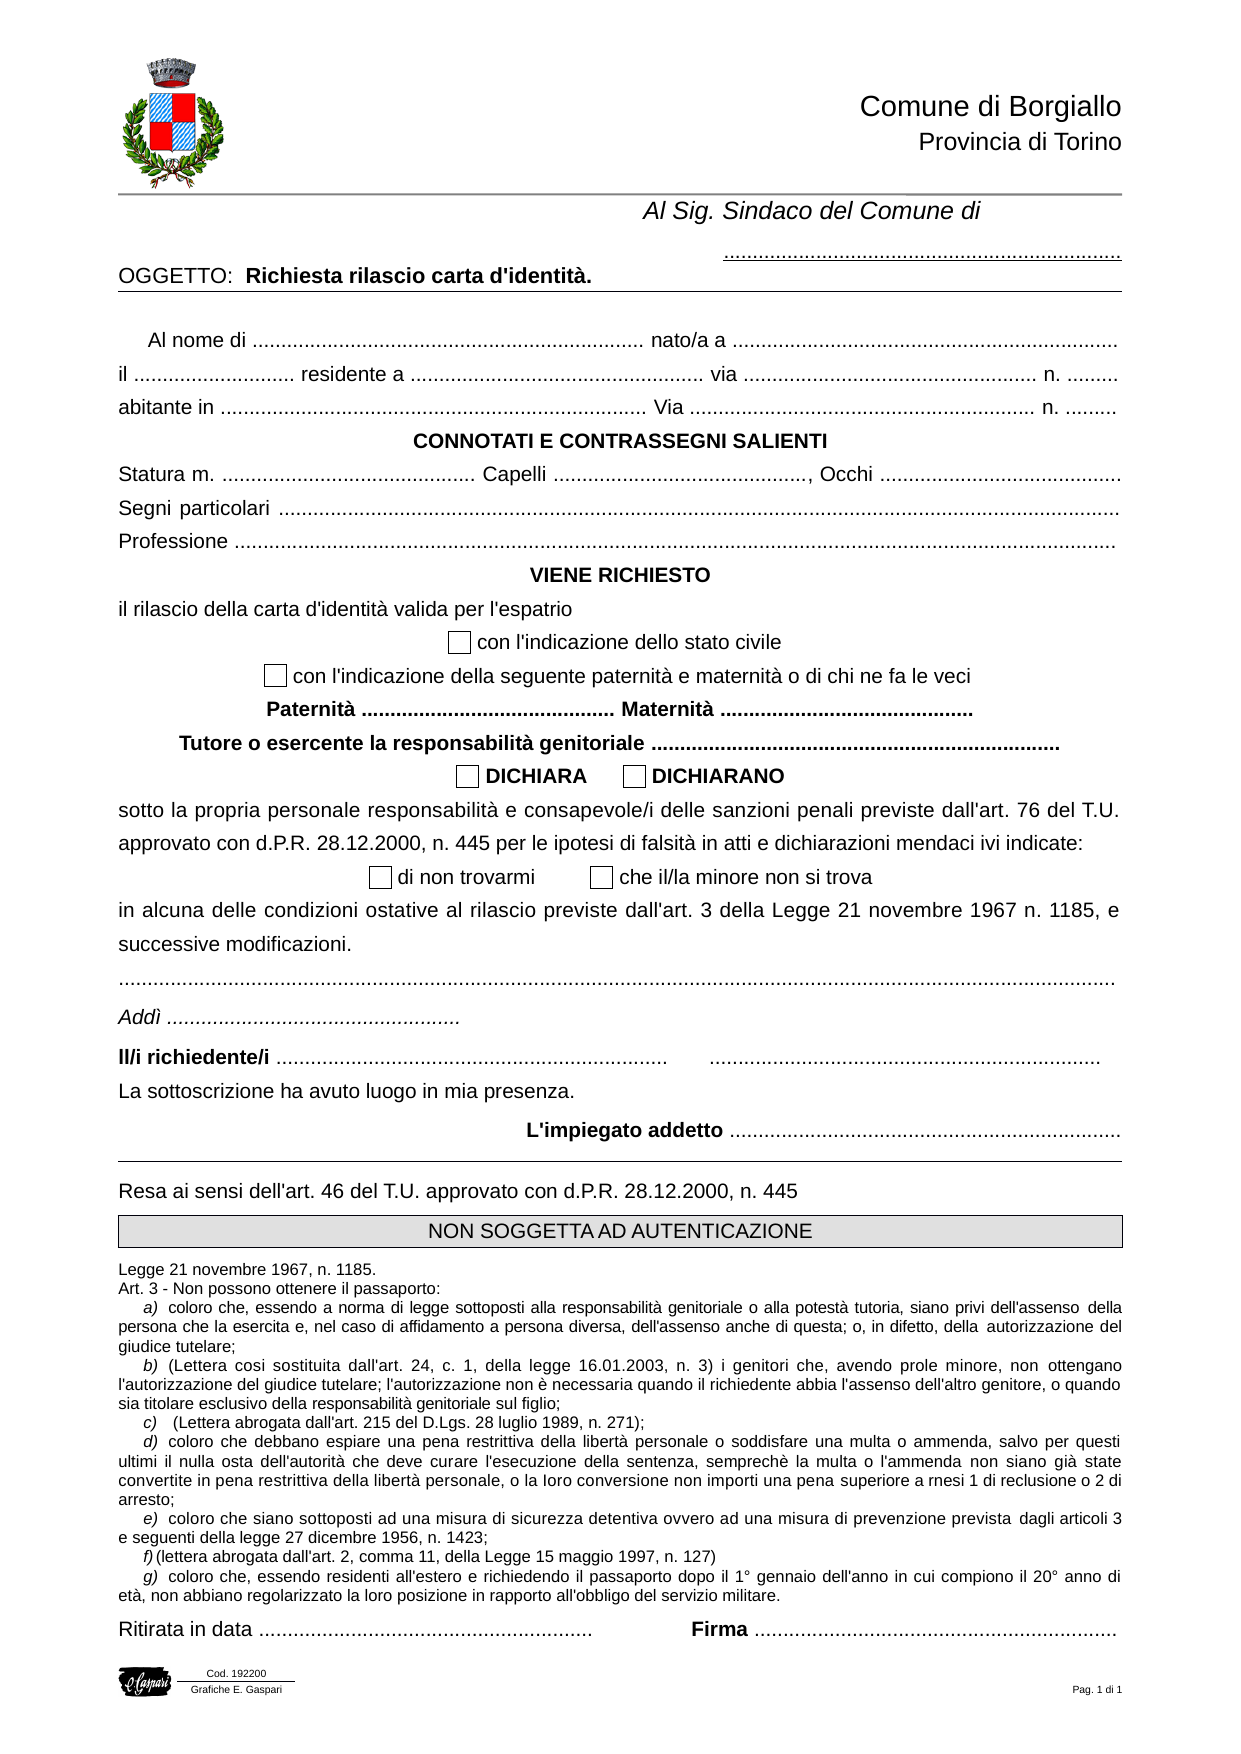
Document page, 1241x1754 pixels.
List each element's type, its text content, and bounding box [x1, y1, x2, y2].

text ............................................................................................................................................................................. [118, 965, 1122, 989]
text Addì ................................................... [118, 1005, 1122, 1029]
table_header NON SOGGETTA AD AUTENTICAZIONE [119, 1216, 1122, 1247]
text con l'indicazione della seguente paternità e maternità o di chi ne fa le veci [118, 663, 1122, 687]
list (Lettera cosi sostituita dall'art. 24, c. 1, della legge 16.01.2003, n. 3) i genitori che, avendo prole minore, non ottengano l'autorizzazione del giudice tutelare; l'autorizzazione non è necessaria quando il richiedente abbia l'assenso dell'altro genitore, o quando sia titolare esclusivo della responsabilità genitoriale sul figlio; [118, 1356, 1122, 1413]
text Art. 3 - Non possono ottenere il passaporto: [118, 1279, 1122, 1298]
text DICHIARA DICHIARANO [118, 764, 1122, 788]
text Al Sig. Sindaco del Comune di [643, 196, 1122, 225]
list coloro che, essendo a norma di legge sottoposti alla responsabilità genitoriale o alla potestà tutoria, siano privi dell'assenso della persona che la esercita e, nel caso di affidamento a persona diversa, dell'assenso anche di questa; o, in difetto, della autorizzazione del giudice tutelare; [118, 1298, 1122, 1356]
text VIENE RICHIESTO [118, 563, 1122, 587]
text Provincia di Torino [224, 127, 1122, 156]
text con l'indicazione dello stato civile [118, 630, 1122, 654]
text in alcuna delle condizioni ostative al rilascio previste dall'art. 3 della Legge 21 novembre 1967 n. 1185, e successive modificazioni. [118, 898, 1122, 956]
text CONNOTATI E CONTRASSEGNI SALIENTI [118, 429, 1122, 453]
text Resa ai sensi dell'art. 46 del T.U. approvato con d.P.R. 28.12.2000, n. 445 [118, 1179, 1122, 1203]
text ll/i richiedente/i .................................................................... .................................................................... [118, 1045, 1122, 1069]
text Legge 21 novembre 1967, n. 1185. [118, 1260, 1122, 1279]
text Paternità ............................................ Maternità ............................................ [118, 697, 1122, 721]
text Tutore o esercente la responsabilità genitoriale ....................................................................... [118, 731, 1122, 754]
list coloro che, essendo residenti all'estero e richiedendo il passaporto dopo il 1° gennaio dell'anno in cui compiono il 20° anno di età, non abbiano regolarizzato la loro posizione in rapporto all'obbligo del servizio militare. [118, 1566, 1122, 1605]
text L'impiegato addetto .................................................................... [118, 1118, 1122, 1142]
text La sottoscrizione ha avuto luogo in mia presenza. [118, 1078, 1122, 1102]
list coloro che siano sottoposti ad una misura di sicurezza detentiva ovvero ad una misura di prevenzione prevista dagli articoli 3 e seguenti della legge 27 dicembre 1956, n. 1423; [118, 1509, 1122, 1547]
picture [118, 1666, 172, 1697]
list coloro che debbano espiare una pena restrittiva della libertà personale o soddisfare una multa o ammenda, salvo per questi ultimi il nulla osta dell'autorità che deve curare l'esecuzione della sentenza, semprechè la multa o l'ammenda non siano già state convertite in pena restrittiva della libertà personale, o la Ioro conversione non importi una pena superiore a rnesi 1 di reclusione o 2 di arresto; [118, 1432, 1122, 1509]
text OGGETTO: Richiesta rilascio carta d'identità. [118, 263, 1122, 291]
picture [122, 58, 224, 189]
text Ritirata in data .......................................................... Firma ............................................................... [118, 1617, 1122, 1641]
text di non trovarmi che il/la minore non si trova [118, 865, 1122, 889]
text Comune di Borgiallo [224, 89, 1122, 122]
text il rilascio della carta d'identità valida per l'espatrio [118, 596, 1122, 620]
text ..................................................................... [118, 239, 1122, 263]
text Al nome di .................................................................... nato/a a ................................................................... il ............................ residente a ................................................... via ................................................... n. ......... abitante in .......................................................................... Via ............................................................ n. ......... [118, 328, 1122, 419]
list (Lettera abrogata dall'art. 215 del D.Lgs. 28 luglio 1989, n. 271); [118, 1413, 1122, 1432]
list (lettera abrogata dall'art. 2, comma 11, della Legge 15 maggio 1997, n. 127) [118, 1547, 1122, 1566]
text sotto la propria personale responsabilità e consapevole/i delle sanzioni penali previste dall'art. 76 del T.U. approvato con d.P.R. 28.12.2000, n. 445 per le ipotesi di falsità in atti e dichiarazioni mendaci ivi indicate: [118, 798, 1122, 855]
text Statura m. ............................................ Capelli ............................................, Occhi .......................................... Segni particolari .................................................................................................................................................. Professione ......................................................................................................................................................... [118, 462, 1122, 553]
